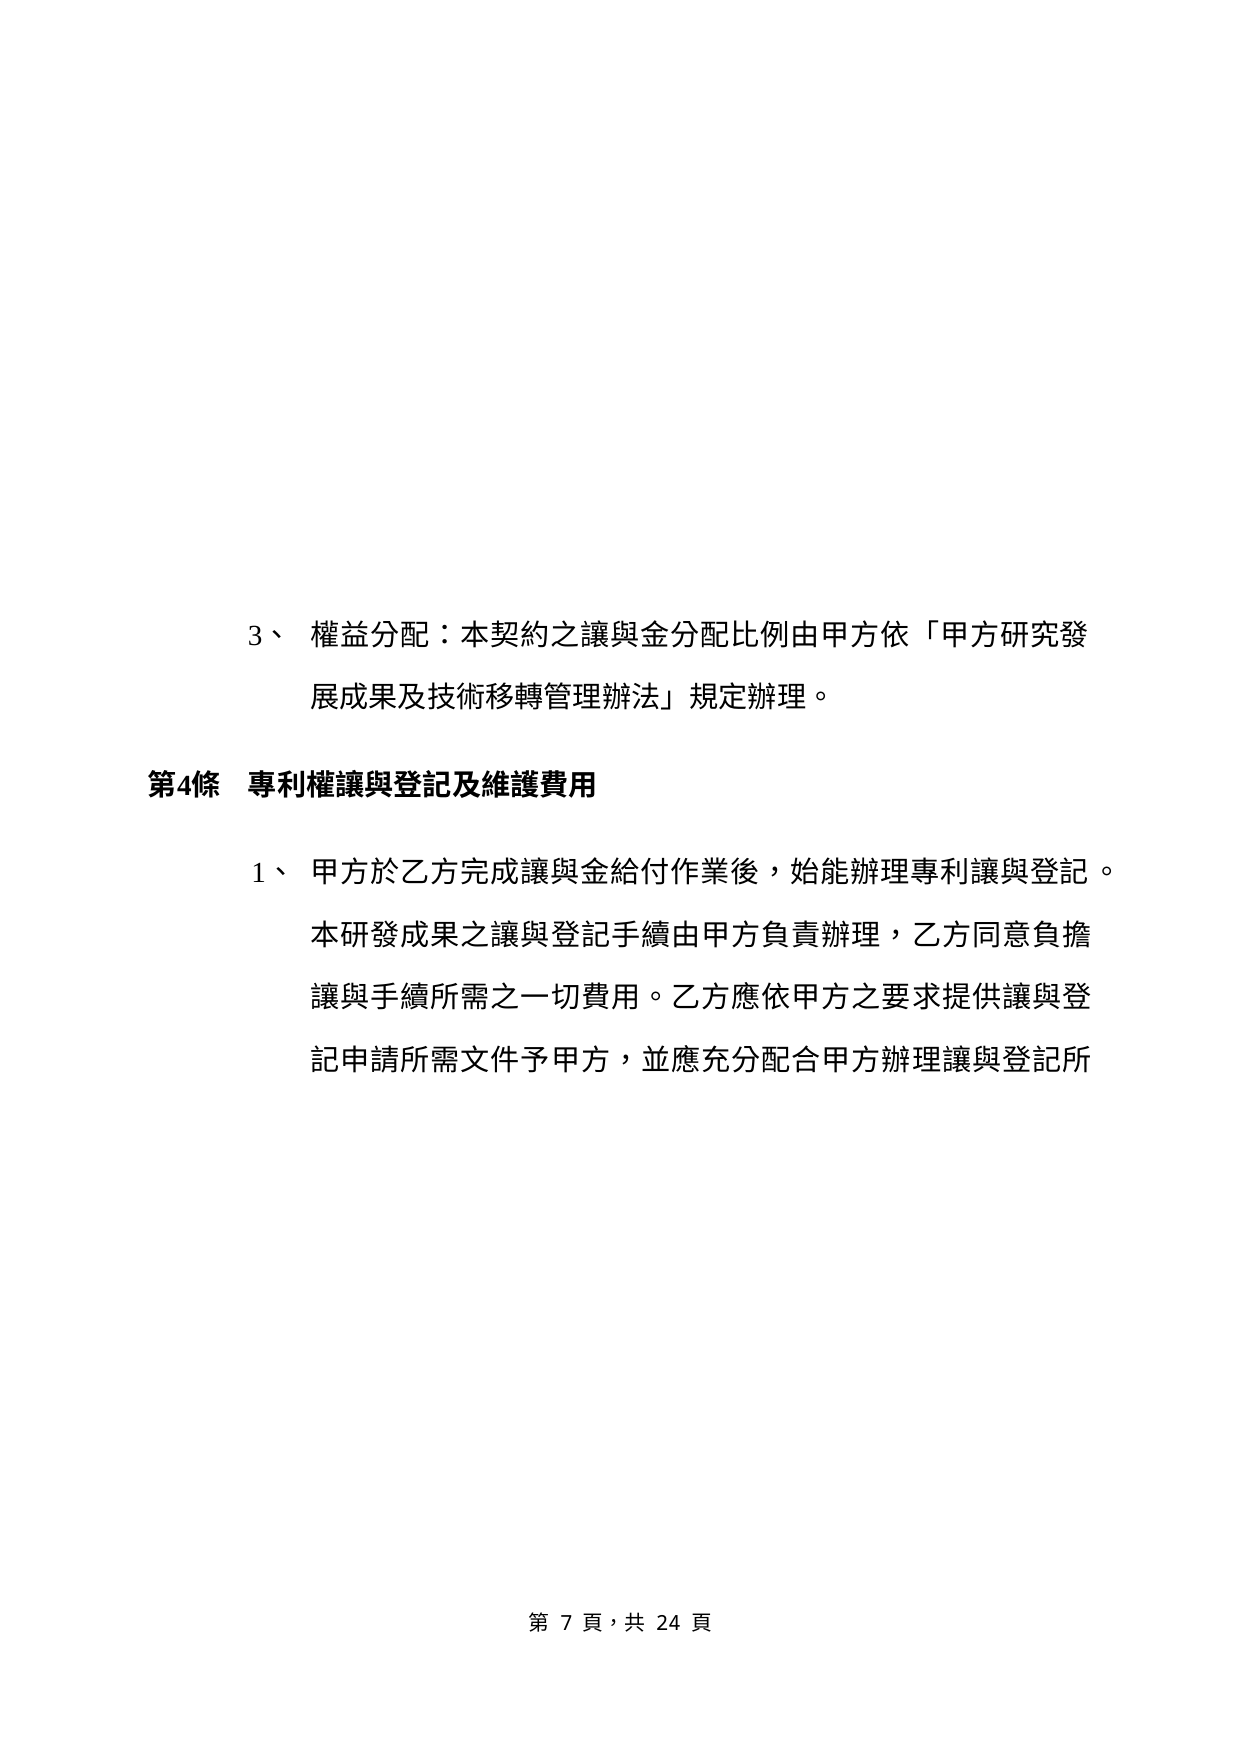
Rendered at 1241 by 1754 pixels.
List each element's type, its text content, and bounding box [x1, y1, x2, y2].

list 權益分配：本契約之讓與金分配比例由甲方依「甲方研究發展成果及技術移轉管理辦法」規定辦理。 [248, 591, 1090, 716]
list 甲方於乙方完成讓與金給付作業後，始能辦理專利讓與登記。本研發成果之讓與登記手續由甲方負責辦理，乙方同意負擔讓與手續所需之一切費用。乙方應依甲方之要求提供讓與登記申請所需文件予甲方，並應充分配合甲方辦理讓與登記所需之一切手續。 [251, 828, 1092, 1078]
list 專利權讓與登記及維護費用 [148, 741, 1092, 803]
